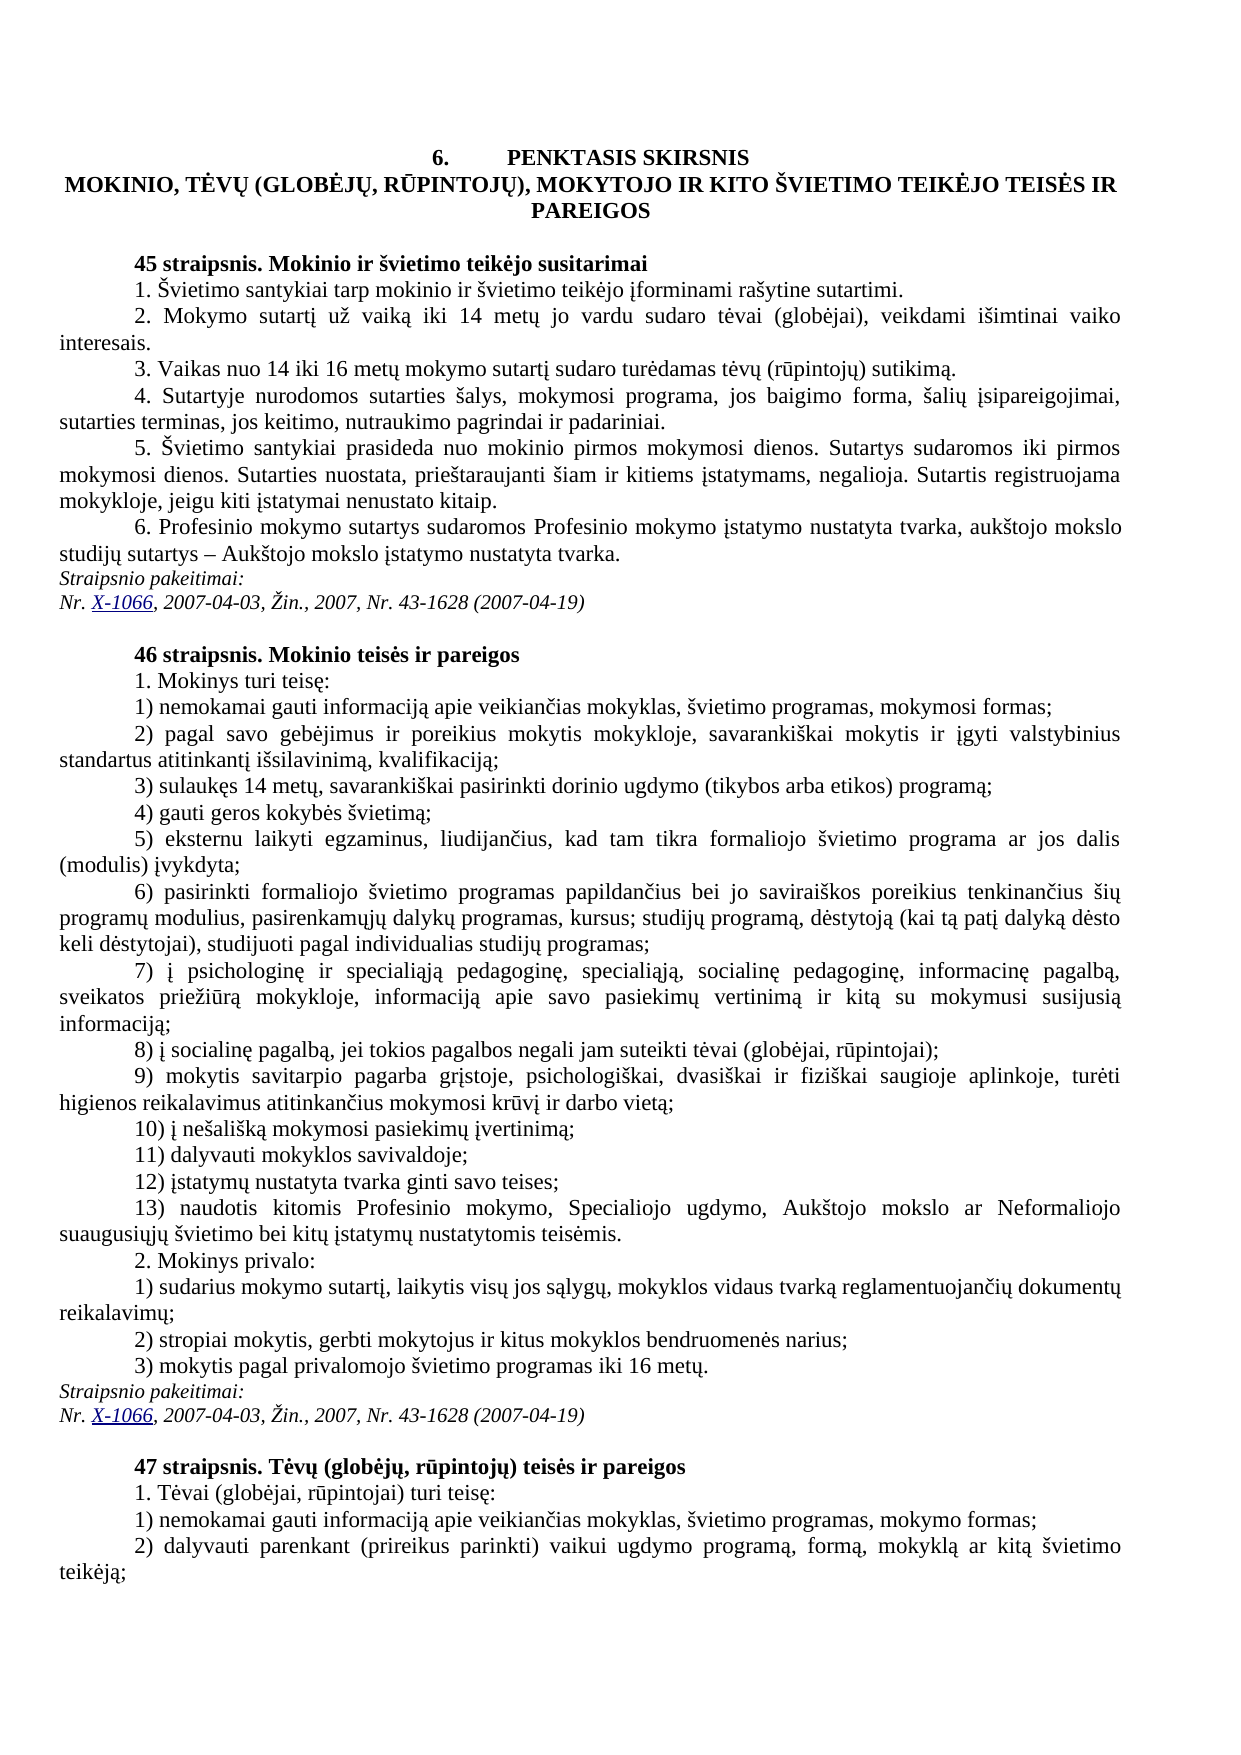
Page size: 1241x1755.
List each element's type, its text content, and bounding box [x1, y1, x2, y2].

text 2) stropiai mokytis, gerbti mokytojus ir kitus mokyklos bendruomenės narius; [59, 1326, 1122, 1352]
text 9) mokytis savitarpio pagarba grįstoje, psichologiškai, dvasiškai ir fiziškai saugioje aplinkoje, turėti higienos reikalavimus atitinkančius mokymosi krūvį ir darbo vietą; [59, 1062, 1122, 1115]
text Nr. X-1066, 2007-04-03, Žin., 2007, Nr. 43-1628 (2007-04-19) [59, 590, 1122, 614]
text 7) į psichologinę ir specialiąją pedagoginę, specialiąją, socialinę pedagoginę, informacinę pagalbą, sveikatos priežiūrą mokykloje, informaciją apie savo pasiekimų vertinimą ir kitą su mokymusi susijusią informaciją; [59, 957, 1122, 1036]
text 2) pagal savo gebėjimus ir poreikius mokytis mokykloje, savarankiškai mokytis ir įgyti valstybinius standartus atitinkantį išsilavinimą, kvalifikaciją; [59, 720, 1122, 772]
text 1) nemokamai gauti informaciją apie veikiančias mokyklas, švietimo programas, mokymosi formas; [59, 693, 1122, 720]
text 13) naudotis kitomis Profesinio mokymo, Specialiojo ugdymo, Aukštojo mokslo ar Neformaliojo suaugusiųjų švietimo bei kitų įstatymų nustatytomis teisėmis. [59, 1194, 1122, 1247]
text Straipsnio pakeitimai: [59, 566, 1122, 590]
text 1. Švietimo santykiai tarp mokinio ir švietimo teikėjo įforminami rašytine sutartimi. [59, 276, 1122, 303]
text 2. Mokinys privalo: [59, 1247, 1122, 1273]
text MOKINIO, TĖVŲ (globėjų, rūpintojų), MOKYTOJO IR KITO ŠVIETIMO TEIKĖJO TEISĖS IR PAREIGOS [59, 171, 1122, 223]
text 1) sudarius mokymo sutartį, laikytis visų jos sąlygų, mokyklos vidaus tvarką reglamentuojančių dokumentų reikalavimų; [59, 1273, 1122, 1326]
text Nr. X-1066, 2007-04-03, Žin., 2007, Nr. 43-1628 (2007-04-19) [59, 1403, 1122, 1427]
text 3. Vaikas nuo 14 iki 16 metų mokymo sutartį sudaro turėdamas tėvų (rūpintojų) sutikimą. [59, 355, 1122, 382]
text 10) į nešališką mokymosi pasiekimų įvertinimą; [59, 1115, 1122, 1141]
text 3) sulaukęs 14 metų, savarankiškai pasirinkti dorinio ugdymo (tikybos arba etikos) programą; [59, 772, 1122, 799]
text 3) mokytis pagal privalomojo švietimo programas iki 16 metų. [59, 1352, 1122, 1378]
text 12) įstatymų nustatyta tvarka ginti savo teises; [59, 1168, 1122, 1194]
text 2. Mokymo sutartį už vaiką iki 14 metų jo vardu sudaro tėvai (globėjai), veikdami išimtinai vaiko interesais. [59, 303, 1122, 355]
text 45 straipsnis. Mokinio ir švietimo teikėjo susitarimai [59, 250, 1122, 276]
text 6. Profesinio mokymo sutartys sudaromos Profesinio mokymo įstatymo nustatyta tvarka, aukštojo mokslo studijų sutartys – Aukštojo mokslo įstatymo nustatyta tvarka. [59, 513, 1122, 566]
text 4) gauti geros kokybės švietimą; [59, 799, 1122, 825]
text 11) dalyvauti mokyklos savivaldoje; [59, 1141, 1122, 1168]
text 47 straipsnis. Tėvų (globėjų, rūpintojų) teisės ir pareigos [59, 1453, 1122, 1479]
text 4. Sutartyje nurodomos sutarties šalys, mokymosi programa, jos baigimo forma, šalių įsipareigojimai, sutarties terminas, jos keitimo, nutraukimo pagrindai ir padariniai. [59, 382, 1122, 434]
text 1. Tėvai (globėjai, rūpintojai) turi teisę: [59, 1479, 1122, 1506]
text 5. Švietimo santykiai prasideda nuo mokinio pirmos mokymosi dienos. Sutartys sudaromos iki pirmos mokymosi dienos. Sutarties nuostata, prieštaraujanti šiam ir kitiems įstatymams, negalioja. Sutartis registruojama mokykloje, jeigu kiti įstatymai nenustato kitaip. [59, 434, 1122, 513]
text 8) į socialinę pagalbą, jei tokios pagalbos negali jam suteikti tėvai (globėjai, rūpintojai); [59, 1036, 1122, 1062]
text 46 straipsnis. Mokinio teisės ir pareigos [59, 641, 1122, 667]
text 5) eksternu laikyti egzaminus, liudijančius, kad tam tikra formaliojo švietimo programa ar jos dalis (modulis) įvykdyta; [59, 825, 1122, 878]
text 1. Mokinys turi teisę: [59, 667, 1122, 693]
subtitle PENKTASIS SKIRSNIS [59, 144, 1122, 171]
text 2) dalyvauti parenkant (prireikus parinkti) vaikui ugdymo programą, formą, mokyklą ar kitą švietimo teikėją; [59, 1532, 1122, 1585]
text 1) nemokamai gauti informaciją apie veikiančias mokyklas, švietimo programas, mokymo formas; [59, 1506, 1122, 1532]
text 6) pasirinkti formaliojo švietimo programas papildančius bei jo saviraiškos poreikius tenkinančius šių programų modulius, pasirenkamųjų dalykų programas, kursus; studijų programą, dėstytoją (kai tą patį dalyką dėsto keli dėstytojai), studijuoti pagal individualias studijų programas; [59, 878, 1122, 957]
text Straipsnio pakeitimai: [59, 1378, 1122, 1403]
